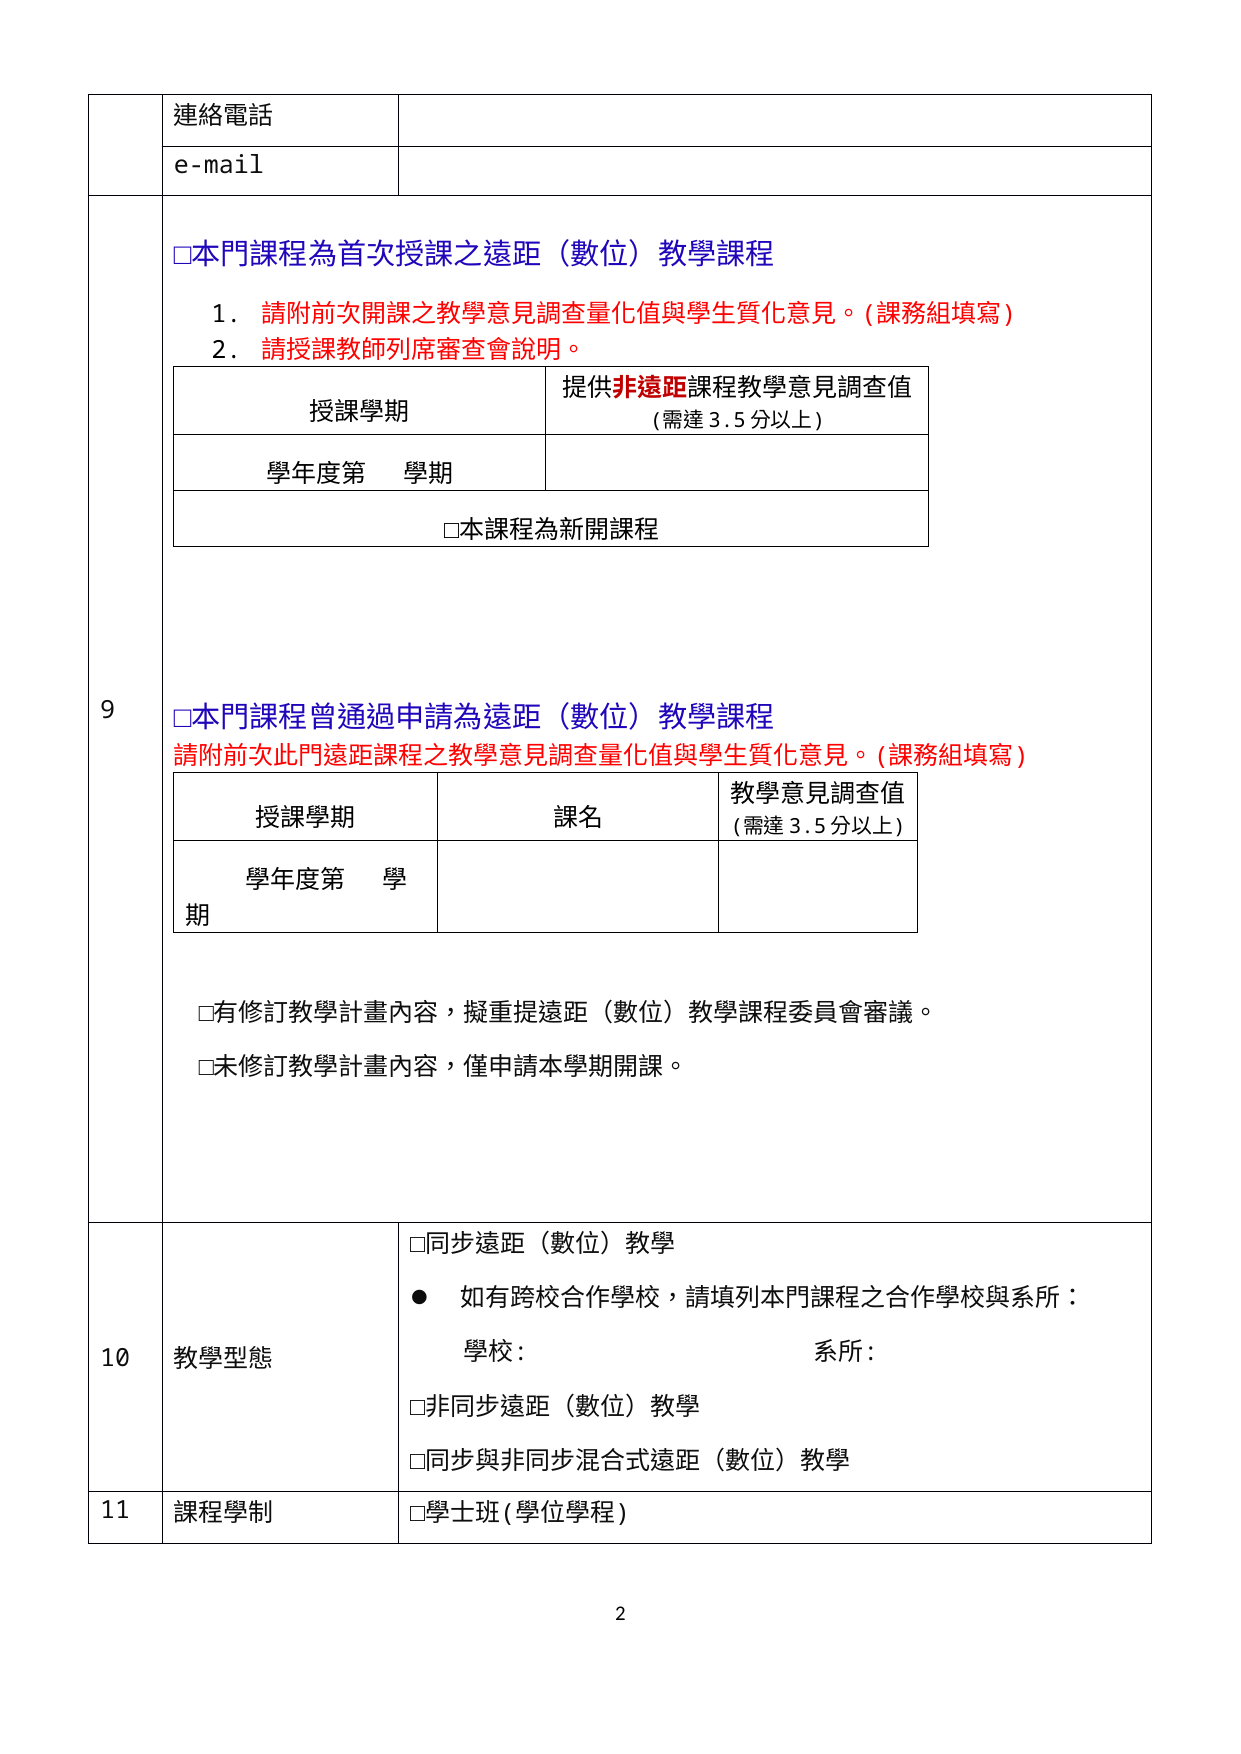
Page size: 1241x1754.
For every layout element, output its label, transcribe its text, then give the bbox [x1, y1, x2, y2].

table_header 教學意見調查值 (需達3.5分以上) [719, 773, 917, 839]
table_header 授課學期 [174, 367, 545, 434]
table_cell □本門課程為首次授課之遠距（數位）教學課程 請附前次開課之教學意見調查量化值與學生質化意見。(課務組填寫) 請授課教師列席審查會說明。 □本門課程曾通過申請為遠距（數位）教學課程 請附前次此門遠距課程之教學意見調查量化值與學生質化意見。(課務組填寫) □有修訂教學計畫內容，擬重提遠距（數位）教學課程委員會審議。 □未修訂教學計畫內容，僅申請本學期開課。 [163, 196, 1151, 1222]
table_cell 課程學制 [163, 1492, 398, 1543]
table_cell [438, 841, 718, 932]
table_cell [719, 841, 917, 932]
table_cell 11 [89, 1492, 162, 1543]
table_cell e-mail [163, 147, 398, 195]
table_cell 10 [89, 1223, 162, 1491]
table_cell 9 [89, 196, 162, 1222]
table_cell [399, 95, 1151, 146]
table_cell [399, 147, 1151, 195]
table_cell 學年度第 學期 [174, 435, 545, 490]
table_cell [546, 435, 928, 490]
table_cell □本課程為新開課程 [174, 491, 928, 546]
table_cell □學士班(學位學程) [399, 1492, 1151, 1543]
table_cell [89, 95, 162, 195]
table_header 提供非遠距課程教學意見調查值 (需達3.5分以上) [546, 367, 928, 434]
table_cell 教學型態 [163, 1223, 398, 1491]
table_cell 連絡電話 [163, 95, 398, 146]
table_cell 學年度第 學期 [174, 841, 437, 932]
table_cell □同步遠距（數位）教學 如有跨校合作學校，請填列本門課程之合作學校與系所： 學校: 系所: □非同步遠距（數位）教學 □同步與非同步混合式遠距（數位）教學 [399, 1223, 1151, 1491]
table_header 課名 [438, 773, 718, 839]
table_header 授課學期 [174, 773, 437, 839]
